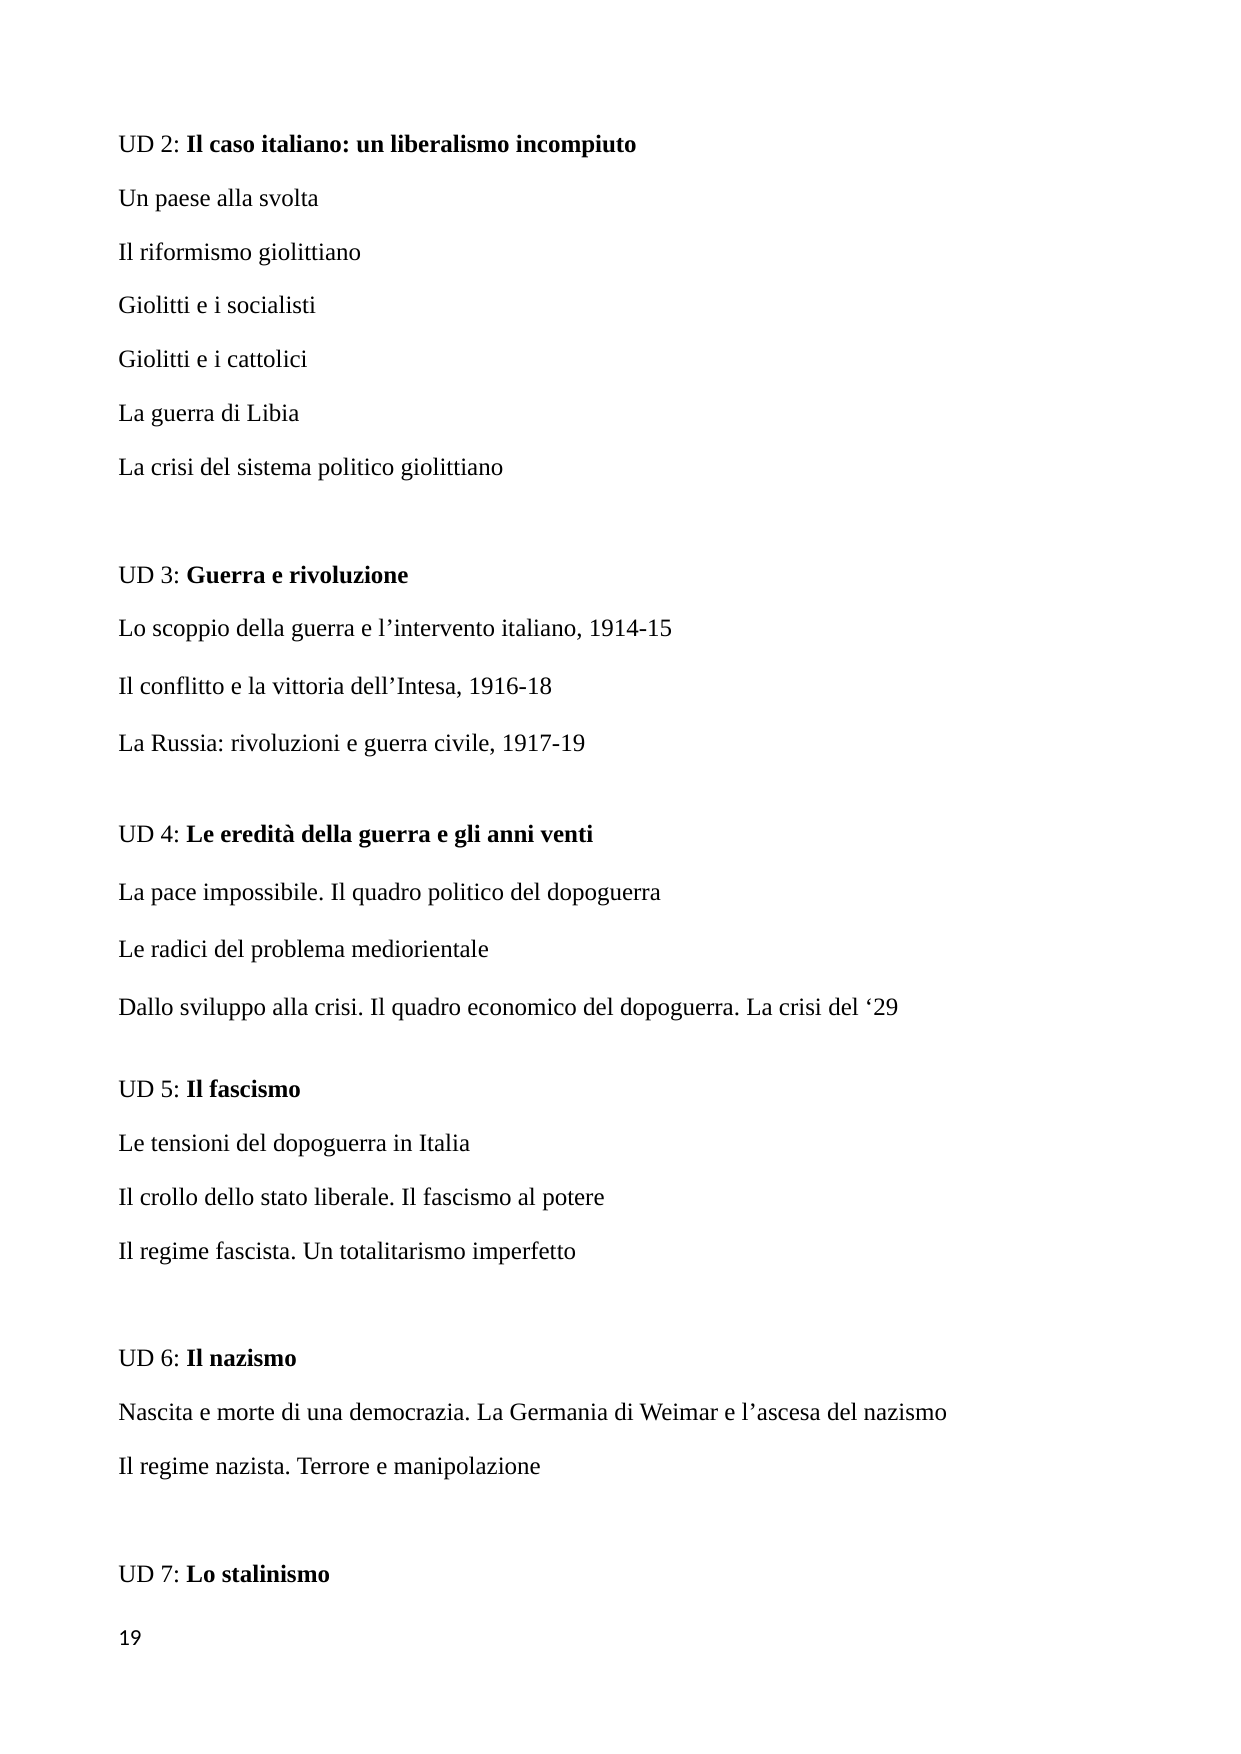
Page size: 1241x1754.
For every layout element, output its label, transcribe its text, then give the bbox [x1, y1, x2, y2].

text UD 2: Il caso italiano: un liberalismo incompiuto [118, 129, 1122, 158]
list Il conflitto e la vittoria dell’Intesa, 1916-18 [118, 671, 1122, 700]
text Giolitti e i socialisti [118, 290, 1122, 319]
text Il riformismo giolittiano [118, 237, 1122, 265]
text Le radici del problema mediorientale [118, 934, 1122, 963]
text La crisi del sistema politico giolittiano [118, 452, 1122, 481]
list UD 4: Le eredità della guerra e gli anni venti [118, 819, 1122, 848]
list Dallo sviluppo alla crisi. Il quadro economico del dopoguerra. La crisi del ‘29 [118, 992, 1122, 1020]
text Il crollo dello stato liberale. Il fascismo al potere [118, 1182, 1122, 1211]
text Il regime fascista. Un totalitarismo imperfetto [118, 1236, 1122, 1264]
list Lo scoppio della guerra e l’intervento italiano, 1914-15 [118, 613, 1122, 642]
text Nascita e morte di una democrazia. La Germania di Weimar e l’ascesa del nazismo [118, 1397, 1122, 1426]
text La guerra di Libia [118, 398, 1122, 427]
text UD 7: Lo stalinismo [118, 1559, 1122, 1588]
text La pace impossibile. Il quadro politico del dopoguerra [118, 877, 1122, 905]
text UD 6: Il nazismo [118, 1343, 1122, 1372]
text Un paese alla svolta [118, 183, 1122, 211]
text UD 3: Guerra e rivoluzione [118, 560, 1122, 588]
text Le tensioni del dopoguerra in Italia [118, 1128, 1122, 1157]
text Giolitti e i cattolici [118, 344, 1122, 373]
text UD 5: Il fascismo [118, 1074, 1122, 1103]
list La Russia: rivoluzioni e guerra civile, 1917-19 [118, 728, 1122, 757]
text Il regime nazista. Terrore e manipolazione [118, 1451, 1122, 1480]
